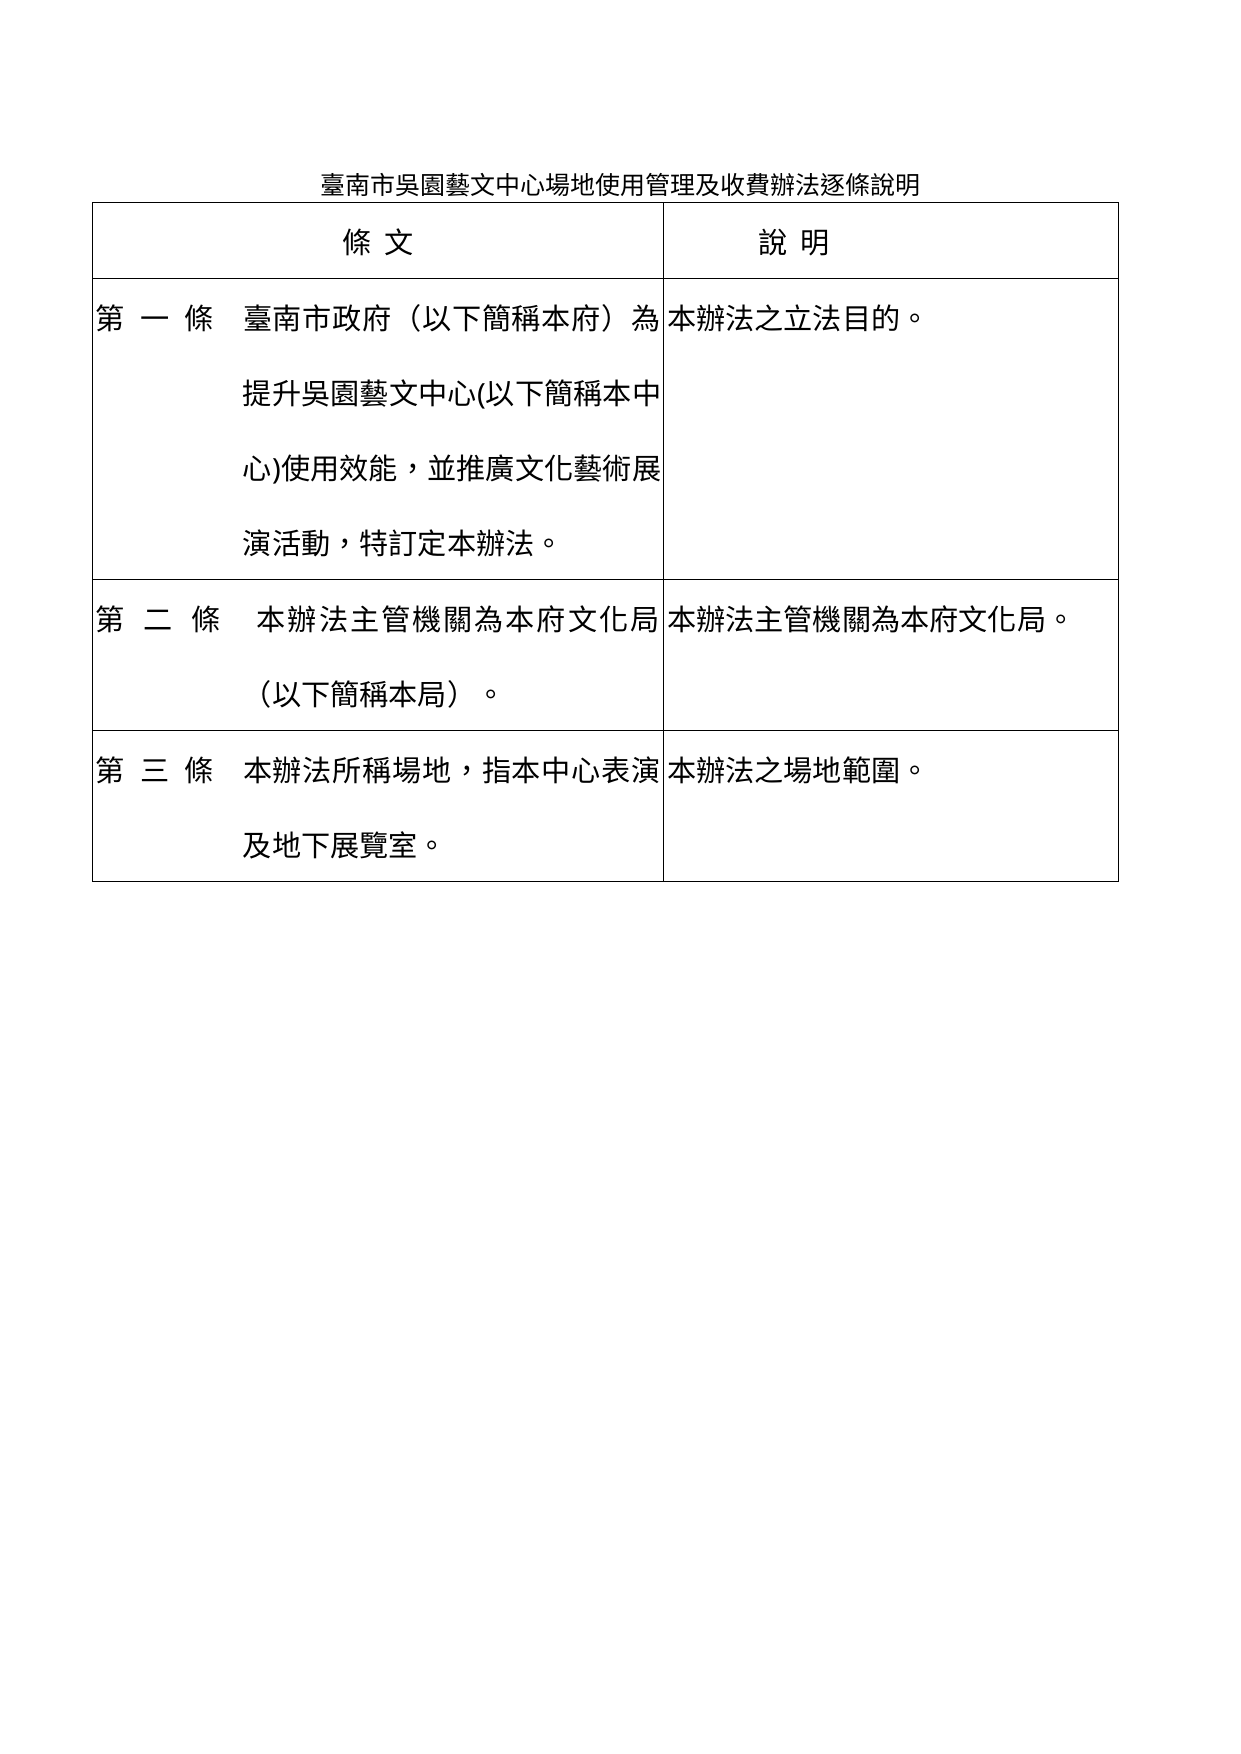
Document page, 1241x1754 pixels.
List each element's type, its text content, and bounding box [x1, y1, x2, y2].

text 臺南市吳園藝文中心場地使用管理及收費辦法逐條說明 [118, 164, 1122, 202]
table_cell 本辦法主管機關為本府文化局。 [664, 580, 1118, 730]
table_cell 本辦法之場地範圍。 [664, 731, 1118, 881]
table_header 條 文 [93, 203, 663, 278]
table_cell 第 一 條 臺南市政府（以下簡稱本府）為提升吳園藝文中心(以下簡稱本中心)使用效能，並推廣文化藝術展演活動，特訂定本辦法。 [93, 279, 663, 579]
table_cell 第 三 條 本辦法所稱場地，指本中心表演及地下展覽室。 [93, 731, 663, 881]
table_header 說 明 [664, 203, 1118, 278]
table_cell 第 二 條 本辦法主管機關為本府文化局（以下簡稱本局）。 [93, 580, 663, 730]
table_cell 本辦法之立法目的。 [664, 279, 1118, 579]
